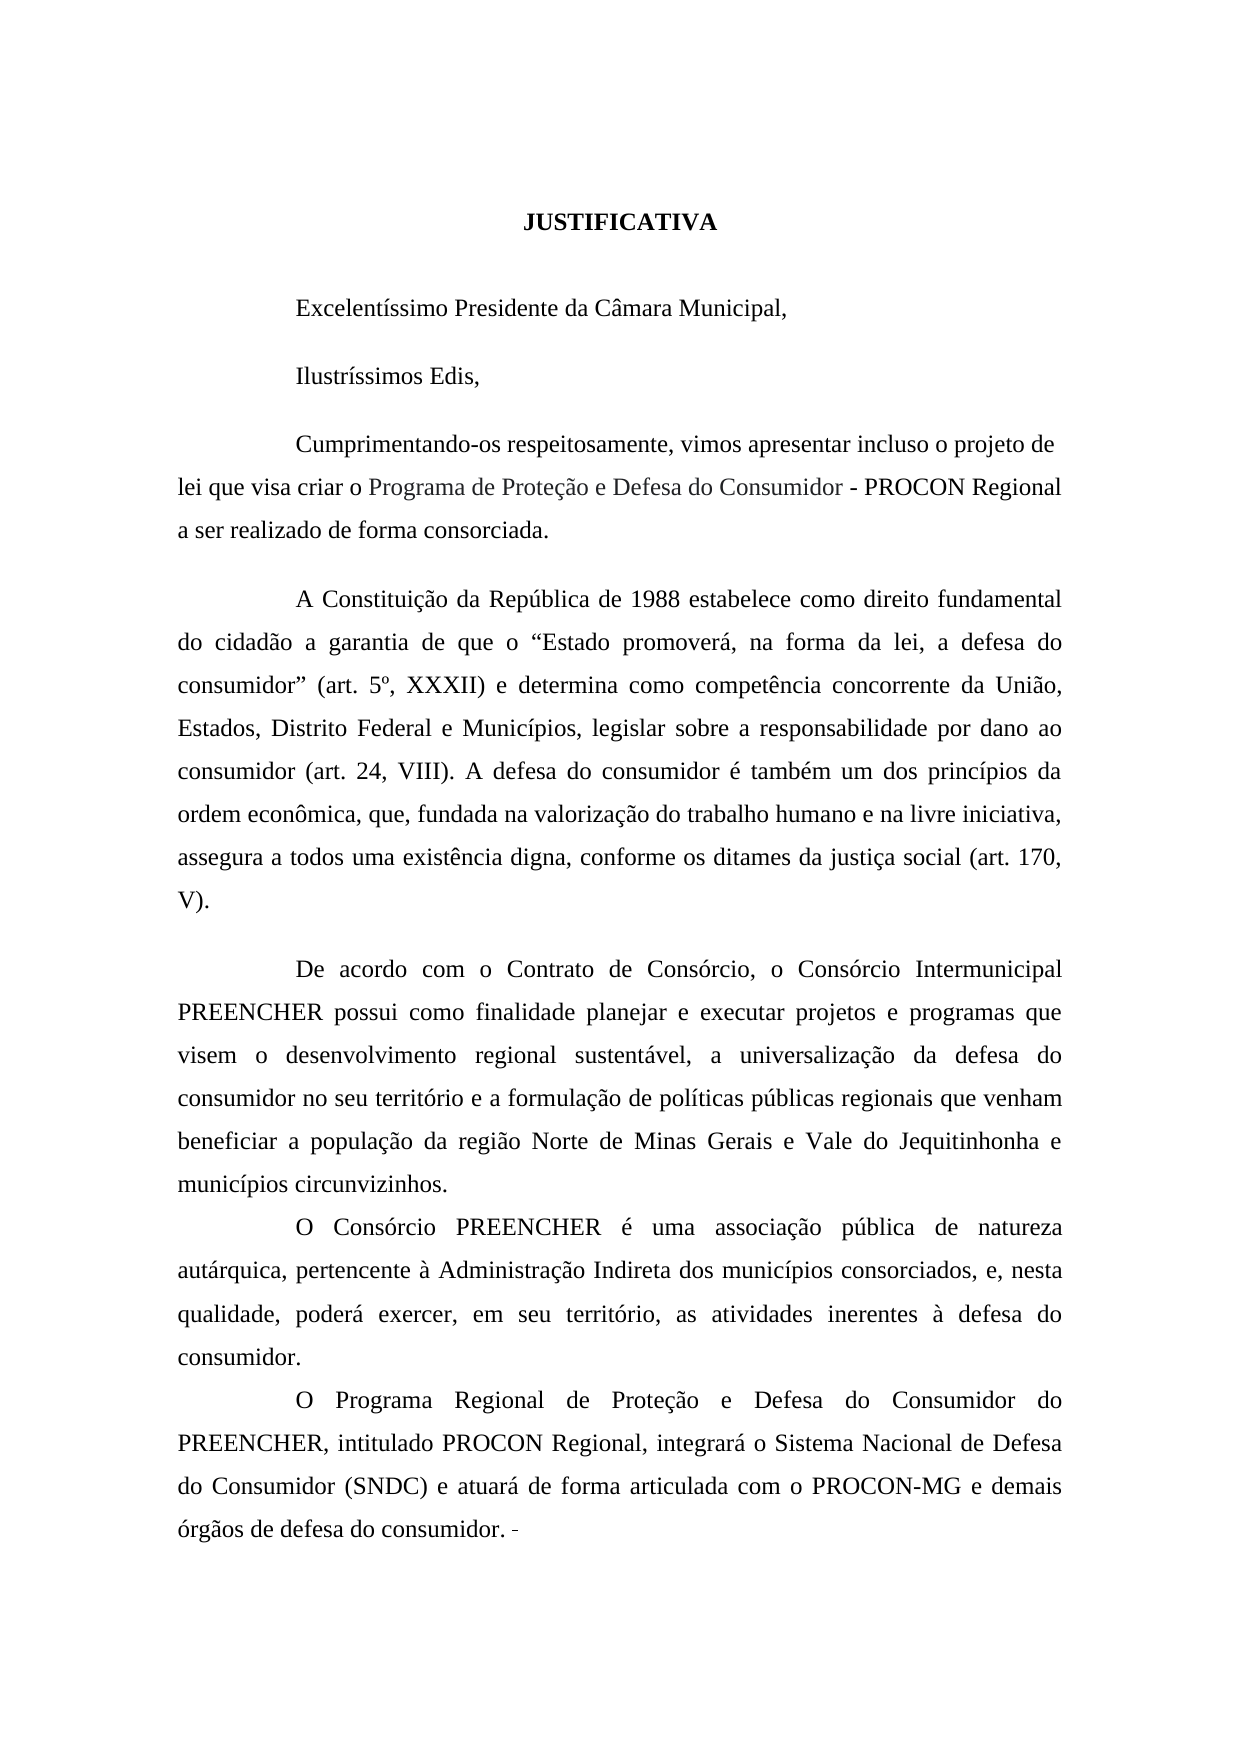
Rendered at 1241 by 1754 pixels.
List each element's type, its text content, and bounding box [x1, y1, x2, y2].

text O Consórcio PREENCHER é uma associação pública de natureza autárquica, pertencente à Administração Indireta dos municípios consorciados, e, nesta qualidade, poderá exercer, em seu território, as atividades inerentes à defesa do consumidor. [177, 1212, 1063, 1371]
text De acordo com o Contrato de Consórcio, o Consórcio Intermunicipal PREENCHER possui como finalidade planejar e executar projetos e programas que visem o desenvolvimento regional sustentável, a universalização da defesa do consumidor no seu território e a formulação de políticas públicas regionais que venham beneficiar a população da região Norte de Minas Gerais e Vale do Jequitinhonha e municípios circunvizinhos. [177, 954, 1063, 1198]
text Excelentíssimo Presidente da Câmara Municipal, [295, 250, 1063, 322]
text O Programa Regional de Proteção e Defesa do Consumidor do PREENCHER, intitulado PROCON Regional, integrará o Sistema Nacional de Defesa do Consumidor (SNDC) e atuará de forma articulada com o PROCON-MG e demais órgãos de defesa do consumidor. [177, 1385, 1063, 1543]
text A Constituição da República de 1988 estabelece como direito fundamental do cidadão a garantia de que o “Estado promoverá, na forma da lei, a defesa do consumidor” (art. 5º, XXXII) e determina como competência concorrente da União, Estados, Distrito Federal e Municípios, legislar sobre a responsabilidade por dano ao consumidor (art. 24, VIII). A defesa do consumidor é também um dos princípios da ordem econômica, que, fundada na valorização do trabalho humano e na livre iniciativa, assegura a todos uma existência digna, conforme os ditames da justiça social (art. 170, V). [177, 584, 1063, 914]
text Ilustríssimos Edis, [177, 361, 1063, 390]
text JUSTIFICATIVA [177, 207, 1063, 236]
text Cumprimentando-os respeitosamente, vimos apresentar incluso o projeto de lei que visa criar o Programa de Proteção e Defesa do Consumidor - PROCON Regional a ser realizado de forma consorciada. [177, 429, 1063, 544]
